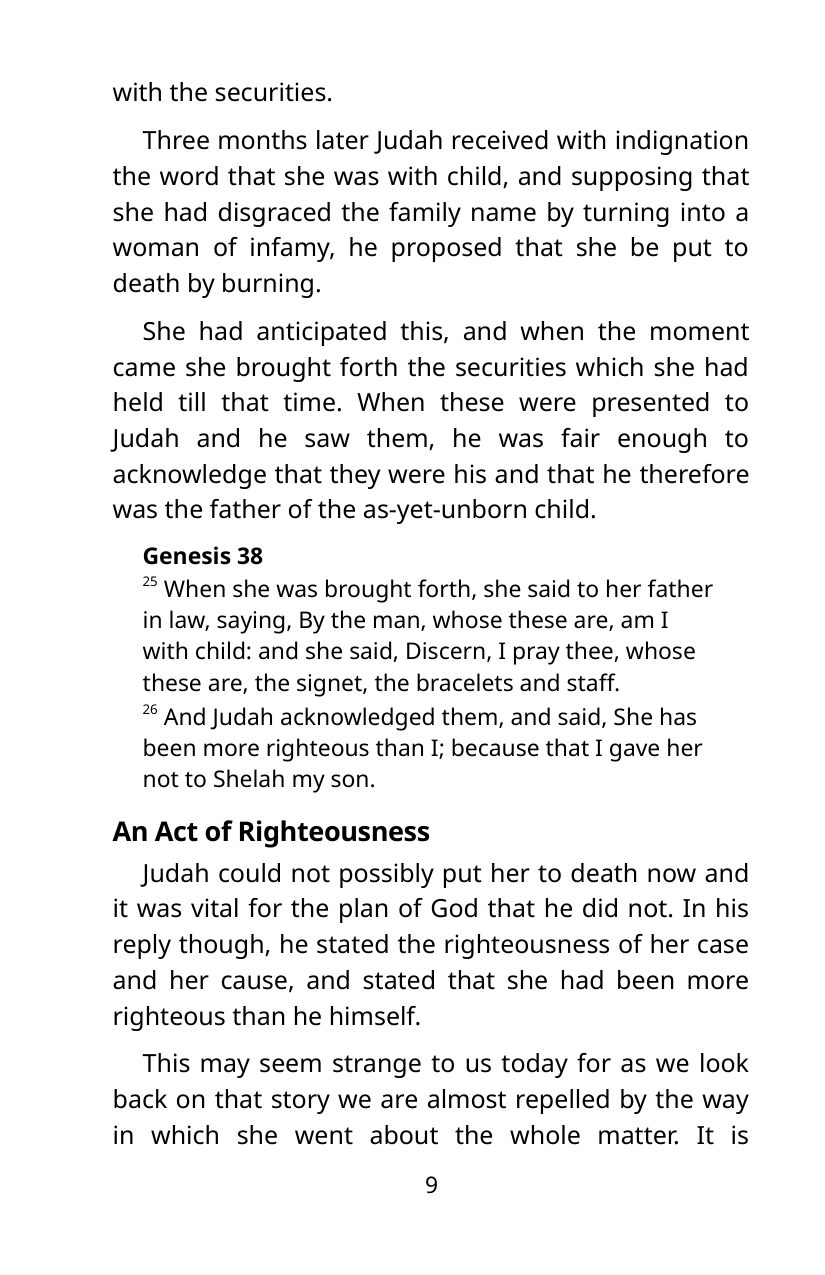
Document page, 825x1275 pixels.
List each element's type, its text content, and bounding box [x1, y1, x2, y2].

text Judah could not possibly put her to death now and it was vital for the plan of God that he did not. In his reply though, he stated the righteousness of her case and her cause, and stated that she had been more righteous than he himself. [112, 855, 750, 1032]
text This may seem strange to us today for as we look back on that story we are almost repelled by the way in which she went about the whole matter. It is [112, 1046, 750, 1152]
subtitle An Act of Righteousness [112, 812, 750, 849]
text Genesis 38 [142, 540, 750, 571]
text with the securities. [112, 75, 750, 109]
text She had anticipated this, and when the moment came she brought forth the securities which she had held till that time. When these were presented to Judah and he saw them, he was fair enough to acknowledge that they were his and that he therefore was the father of the as-yet-unborn child. [112, 313, 750, 526]
text 26 And Judah acknowledged them, and said, She has been more righteous than I; because that I gave her not to Shelah my son. [142, 701, 720, 794]
text Three months later Judah received with indignation the word that she was with child, and supposing that she had disgraced the family name by turning into a woman of infamy, he proposed that she be put to death by burning. [112, 123, 750, 300]
text 25 When she was brought forth, she said to her father in law, saying, By the man, whose these are, am I with child: and she said, Discern, I pray thee, whose these are, the signet, the bracelets and staff. [142, 573, 720, 698]
